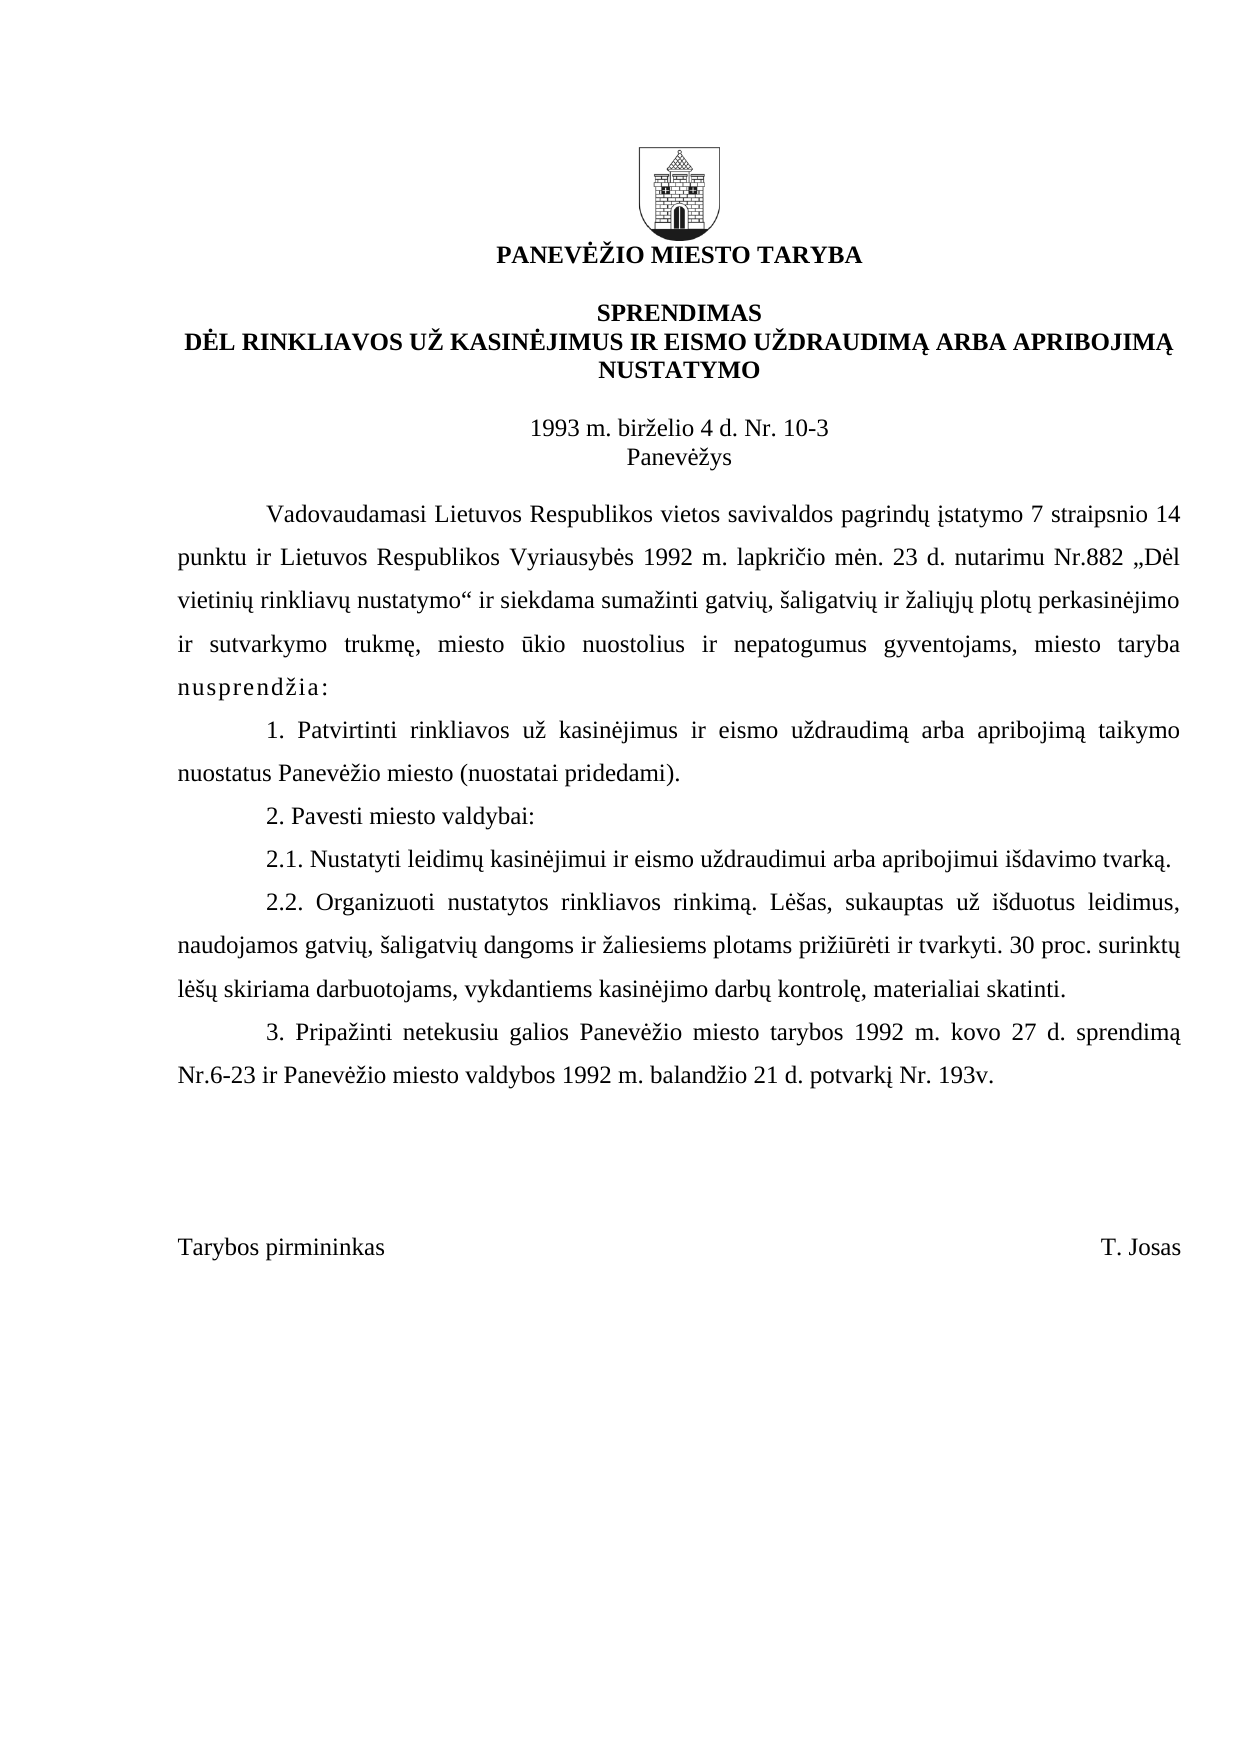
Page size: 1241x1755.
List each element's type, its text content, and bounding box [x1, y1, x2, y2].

text PANEVĖŽIO MIESTO TARYBA [177, 241, 1181, 269]
text 3. Pripažinti netekusiu galios Panevėžio miesto tarybos 1992 m. kovo 27 d. sprendimą Nr.6-23 ir Panevėžio miesto valdybos 1992 m. balandžio 21 d. potvarkį Nr. 193v. [177, 1017, 1181, 1089]
text 2.2. Organizuoti nustatytos rinkliavos rinkimą. Lėšas, sukauptas už išduotus leidimus, naudojamos gatvių, šaligatvių dangoms ir žaliesiems plotams prižiūrėti ir tvarkyti. 30 proc. surinktų lėšų skiriama darbuotojams, vykdantiems kasinėjimo darbų kontrolę, materialiai skatinti. [177, 887, 1181, 1002]
text Tarybos pirmininkas T. Josas [177, 1232, 1181, 1261]
text 1993 m. birželio 4 d. Nr. 10-3 [177, 413, 1181, 442]
text 2. Pavesti miesto valdybai: [177, 801, 1181, 830]
text 2.1. Nustatyti leidimų kasinėjimui ir eismo uždraudimui arba apribojimui išdavimo tvarką. [177, 844, 1181, 873]
text 1. Patvirtinti rinkliavos už kasinėjimus ir eismo uždraudimą arba apribojimą taikymo nuostatus Panevėžio miesto (nuostatai pridedami). [177, 715, 1181, 787]
text SPRENDIMAS [177, 298, 1181, 327]
text NUSTATYMO [177, 356, 1181, 384]
text DĖL RINKLIAVOS UŽ KASINĖJIMUS IR EISMO UŽDRAUDIMĄ ARBA APRIBOJIMĄ [177, 327, 1181, 356]
text Vadovaudamasi Lietuvos Respublikos vietos savivaldos pagrindų įstatymo 7 straipsnio 14 punktu ir Lietuvos Respublikos Vyriausybės 1992 m. lapkričio mėn. 23 d. nutarimu Nr.882 „Dėl vietinių rinkliavų nustatymo“ ir siekdama sumažinti gatvių, šaligatvių ir žaliųjų plotų perkasinėjimo ir sutvarkymo trukmę, miesto ūkio nuostolius ir nepatogumus gyventojams, miesto taryba nusprendžia: [177, 499, 1181, 701]
text Panevėžys [177, 442, 1181, 471]
